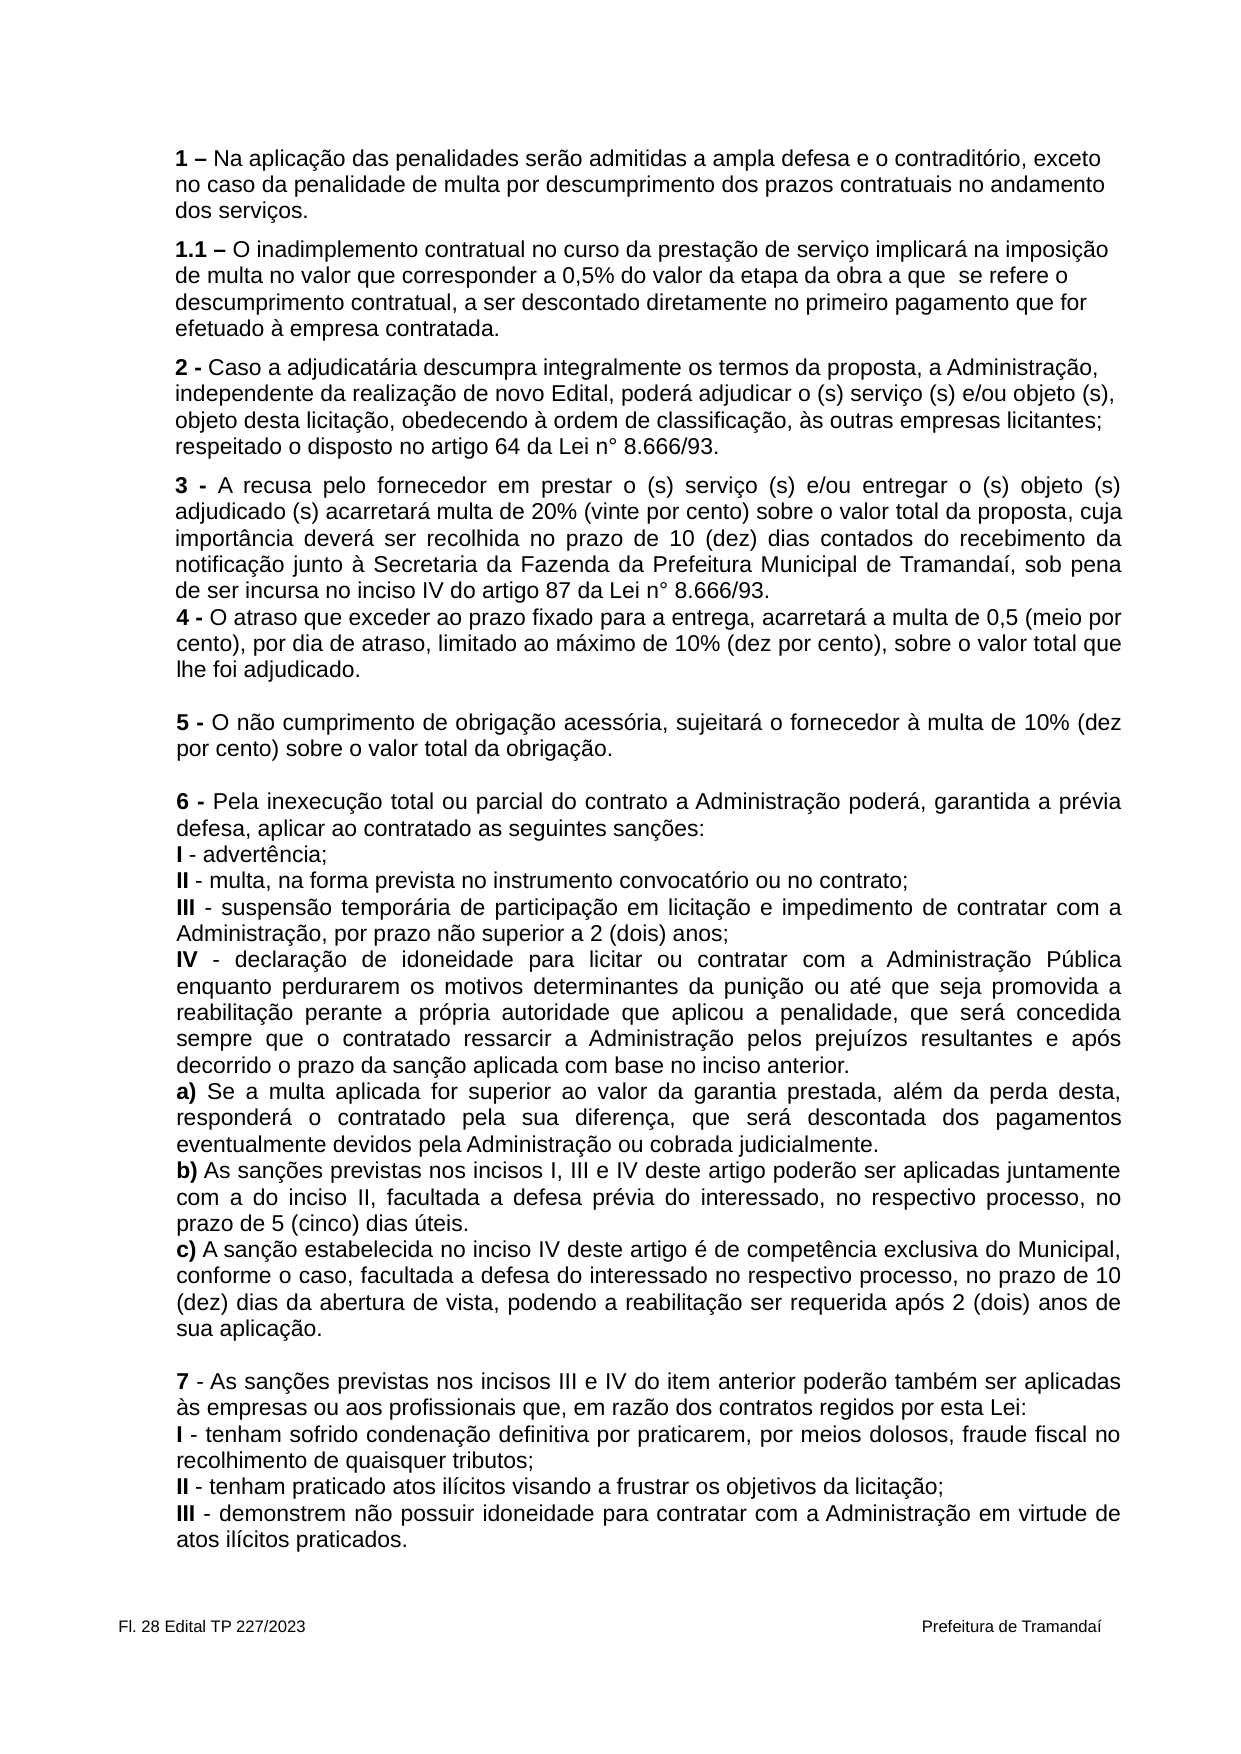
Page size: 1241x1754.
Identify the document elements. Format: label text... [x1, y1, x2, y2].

text 4 - O atraso que exceder ao prazo fixado para a entrega, acarretará a multa de 0,5 (meio por cento), por dia de atraso, limitado ao máximo de 10% (dez por cento), sobre o valor total que lhe foi adjudicado. [176, 604, 1122, 683]
text b) As sanções previstas nos incisos I, III e IV deste artigo poderão ser aplicadas juntamente com a do inciso II, facultada a defesa prévia do interessado, no respectivo processo, no prazo de 5 (cinco) dias úteis. [176, 1157, 1122, 1236]
text II - tenham praticado atos ilícitos visando a frustrar os objetivos da licitação; [176, 1473, 1122, 1500]
text 1 – Na aplicação das penalidades serão admitidas a ampla defesa e o contraditório, exceto no caso da penalidade de multa por descumprimento dos prazos contratuais no andamento dos serviços. [175, 144, 1122, 223]
text 5 - O não cumprimento de obrigação acessória, sujeitará o fornecedor à multa de 10% (dez por cento) sobre o valor total da obrigação. [176, 709, 1122, 762]
text 6 - Pela inexecução total ou parcial do contrato a Administração poderá, garantida a prévia defesa, aplicar ao contratado as seguintes sanções: [176, 788, 1122, 841]
text 2 - Caso a adjudicatária descumpra integralmente os termos da proposta, a Administração, independente da realização de novo Edital, poderá adjudicar o (s) serviço (s) e/ou objeto (s), objeto desta licitação, obedecendo à ordem de classificação, às outras empresas licitantes; respeitado o disposto no artigo 64 da Lei n° 8.666/93. [175, 354, 1122, 459]
text 1.1 – O inadimplemento contratual no curso da prestação de serviço implicará na imposição de multa no valor que corresponder a 0,5% do valor da etapa da obra a que se refere o descumprimento contratual, a ser descontado diretamente no primeiro pagamento que for efetuado à empresa contratada. [175, 236, 1122, 341]
text a) Se a multa aplicada for superior ao valor da garantia prestada, além da perda desta, responderá o contratado pela sua diferença, que será descontada dos pagamentos eventualmente devidos pela Administração ou cobrada judicialmente. [176, 1078, 1122, 1157]
text III - suspensão temporária de participação em licitação e impedimento de contratar com a Administração, por prazo não superior a 2 (dois) anos; [176, 893, 1122, 946]
text I - advertência; [176, 841, 1122, 867]
text III - demonstrem não possuir idoneidade para contratar com a Administração em virtude de atos ilícitos praticados. [176, 1500, 1122, 1552]
text c) A sanção estabelecida no inciso IV deste artigo é de competência exclusiva do Municipal, conforme o caso, facultada a defesa do interessado no respectivo processo, no prazo de 10 (dez) dias da abertura de vista, podendo a reabilitação ser requerida após 2 (dois) anos de sua aplicação. [176, 1236, 1122, 1342]
text IV - declaração de idoneidade para licitar ou contratar com a Administração Pública enquanto perdurarem os motivos determinantes da punição ou até que seja promovida a reabilitação perante a própria autoridade que aplicou a penalidade, que será concedida sempre que o contratado ressarcir a Administração pelos prejuízos resultantes e após decorrido o prazo da sanção aplicada com base no inciso anterior. [176, 946, 1122, 1078]
text 7 - As sanções previstas nos incisos III e IV do item anterior poderão também ser aplicadas às empresas ou aos profissionais que, em razão dos contratos regidos por esta Lei: [176, 1368, 1122, 1421]
text II - multa, na forma prevista no instrumento convocatório ou no contrato; [176, 867, 1122, 893]
text 3 - A recusa pelo fornecedor em prestar o (s) serviço (s) e/ou entregar o (s) objeto (s) adjudicado (s) acarretará multa de 20% (vinte por cento) sobre o valor total da proposta, cuja importância deverá ser recolhida no prazo de 10 (dez) dias contados do recebimento da notificação junto à Secretaria da Fazenda da Prefeitura Municipal de Tramandaí, sob pena de ser incursa no inciso IV do artigo 87 da Lei n° 8.666/93. [175, 472, 1122, 604]
text I - tenham sofrido condenação definitiva por praticarem, por meios dolosos, fraude fiscal no recolhimento de quaisquer tributos; [176, 1421, 1122, 1473]
